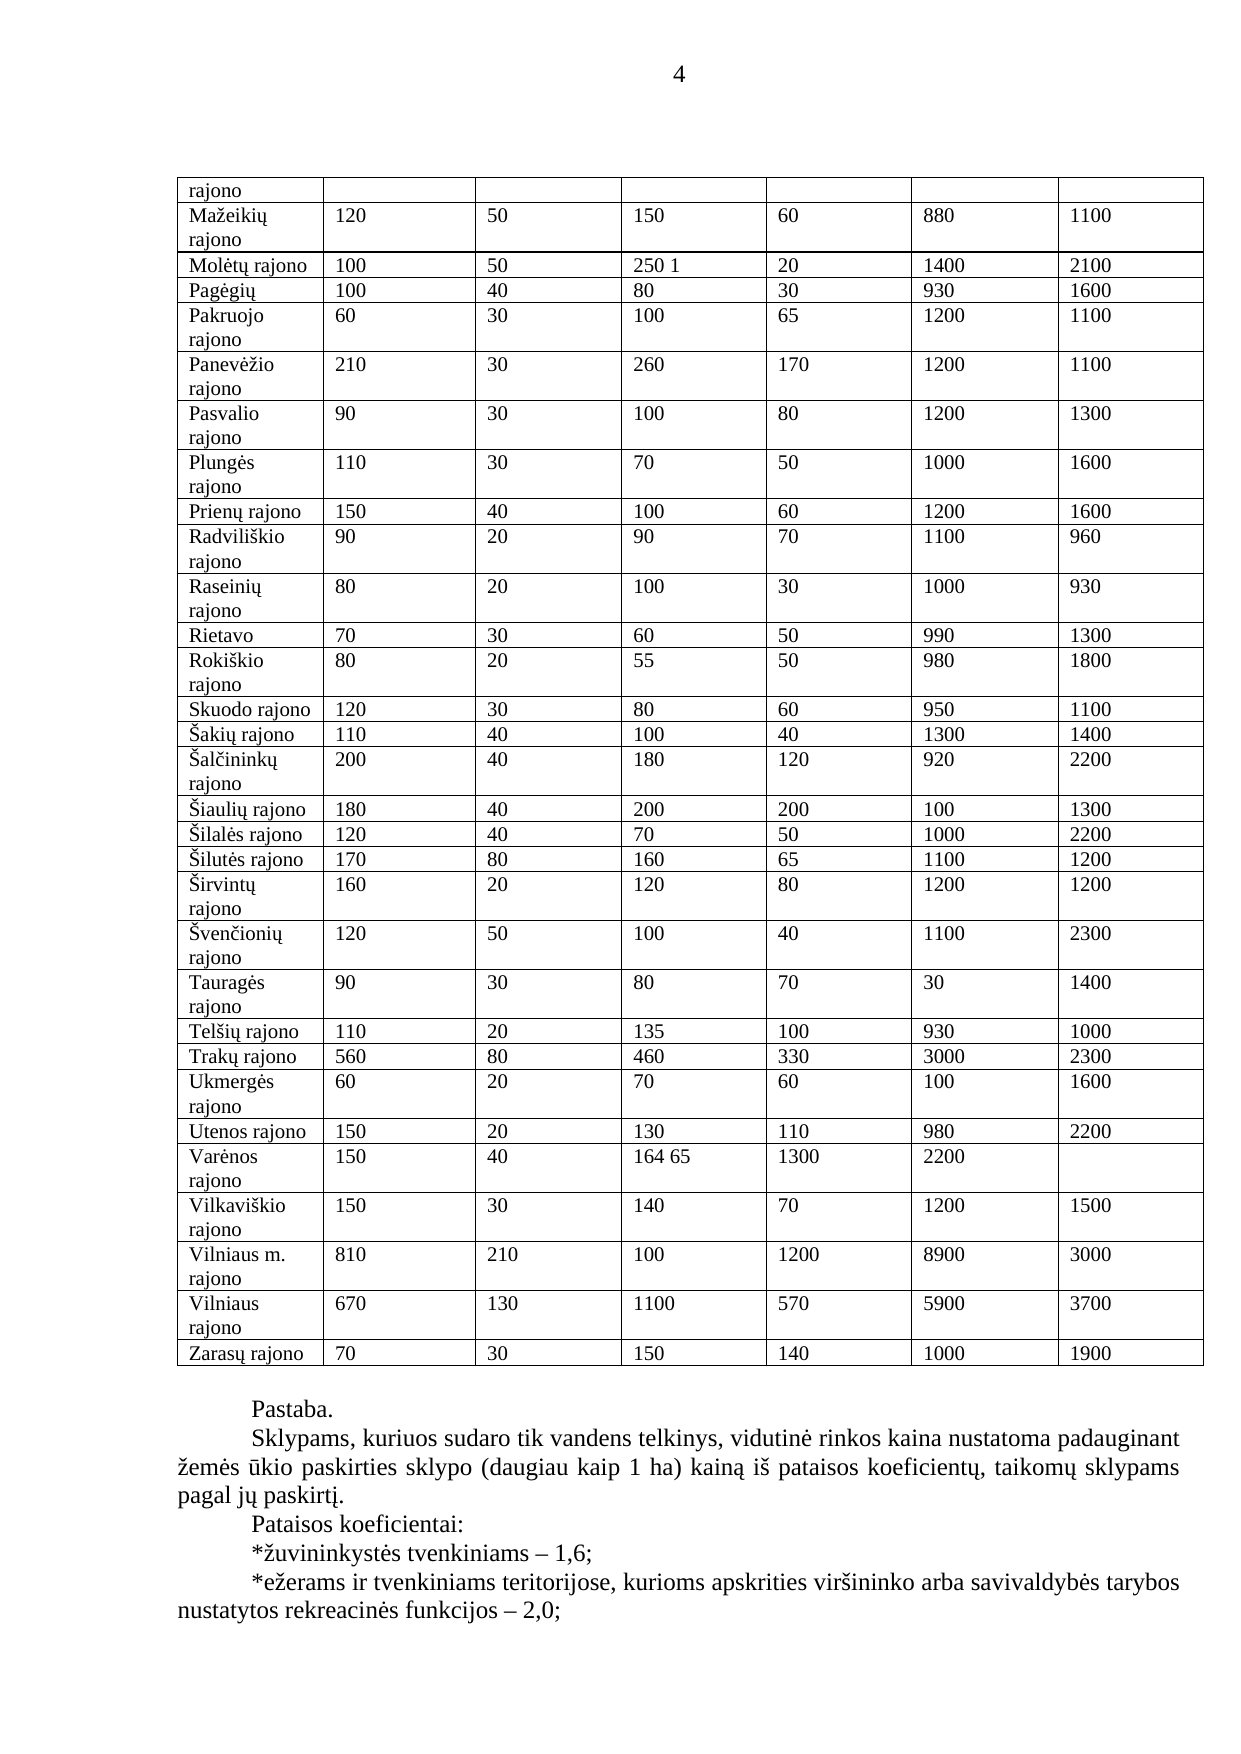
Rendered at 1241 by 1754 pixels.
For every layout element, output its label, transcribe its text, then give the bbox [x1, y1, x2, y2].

table_cell 70 [622, 1070, 766, 1118]
table_cell 1600 [1059, 278, 1203, 302]
table_cell 1200 [912, 1193, 1058, 1241]
table_cell 40 [767, 722, 911, 746]
table_cell 140 [767, 1340, 911, 1364]
table_cell Vilniaus rajono [178, 1291, 323, 1339]
table_cell Šakių rajono [178, 722, 323, 746]
table_cell Šilutės rajono [178, 847, 323, 871]
table_cell 3000 [1059, 1242, 1203, 1290]
table_cell 5900 [912, 1291, 1058, 1339]
table_cell 200 [324, 747, 475, 795]
table_cell 70 [324, 1340, 475, 1364]
text *žuvininkystės tvenkiniams – 1,6; [177, 1538, 1181, 1567]
table_cell 90 [324, 970, 475, 1018]
table_cell 30 [476, 352, 621, 400]
table_cell 40 [476, 722, 621, 746]
table_cell 20 [476, 525, 621, 573]
table_cell 930 [912, 278, 1058, 302]
table_cell 100 [622, 401, 766, 449]
table_cell 60 [767, 697, 911, 721]
table_cell 150 [622, 1340, 766, 1364]
table_cell Vilkaviškio rajono [178, 1193, 323, 1241]
table_cell [324, 178, 475, 202]
table_cell 90 [324, 401, 475, 449]
table_cell 50 [476, 203, 621, 251]
table_cell 80 [622, 278, 766, 302]
table_cell 1600 [1059, 1070, 1203, 1118]
text *ežerams ir tvenkiniams teritorijose, kurioms apskrities viršininko arba savivaldybės tarybos nustatytos rekreacinės funkcijos – 2,0; [177, 1567, 1181, 1624]
table_cell 100 [622, 574, 766, 622]
table_cell 1300 [1059, 401, 1203, 449]
table_cell 2200 [1059, 1119, 1203, 1143]
table_cell 1200 [912, 303, 1058, 351]
table_cell 20 [476, 1119, 621, 1143]
table_cell 1400 [912, 253, 1058, 277]
table_cell 1400 [1059, 970, 1203, 1018]
table_cell 210 [324, 352, 475, 400]
table_cell 100 [912, 1070, 1058, 1118]
table_cell 100 [324, 253, 475, 277]
table_cell [1059, 1144, 1203, 1192]
table_cell 1400 [1059, 722, 1203, 746]
table_cell 1500 [1059, 1193, 1203, 1241]
table_cell Panevėžio rajono [178, 352, 323, 400]
table_cell 460 [622, 1044, 766, 1068]
table_cell 1100 [1059, 697, 1203, 721]
table_cell 120 [324, 203, 475, 251]
table_cell 55 [622, 648, 766, 696]
table_cell Raseinių rajono [178, 574, 323, 622]
table_cell 1600 [1059, 499, 1203, 523]
table_cell 1200 [912, 499, 1058, 523]
table_cell 80 [767, 401, 911, 449]
table_cell 950 [912, 697, 1058, 721]
table_cell 60 [324, 1070, 475, 1118]
table_cell 150 [324, 1119, 475, 1143]
table_cell Rokiškio rajono [178, 648, 323, 696]
table_cell 3000 [912, 1044, 1058, 1068]
table_cell Pasvalio rajono [178, 401, 323, 449]
table_cell 160 [324, 872, 475, 920]
table_cell 100 [622, 722, 766, 746]
table_cell Molėtų rajono [178, 253, 323, 277]
table_cell 130 [622, 1119, 766, 1143]
table_cell 930 [912, 1019, 1058, 1043]
table_cell 70 [767, 1193, 911, 1241]
table_cell 60 [324, 303, 475, 351]
table_cell 180 [622, 747, 766, 795]
table_cell 1100 [622, 1291, 766, 1339]
table_cell 90 [324, 525, 475, 573]
table_cell 60 [622, 623, 766, 647]
table_cell 1100 [912, 921, 1058, 969]
table_cell 20 [476, 648, 621, 696]
table_cell rajono [178, 178, 323, 202]
table_cell 170 [767, 352, 911, 400]
table_cell 120 [324, 697, 475, 721]
table_cell 60 [767, 499, 911, 523]
table_cell 50 [767, 450, 911, 498]
table_cell 170 [324, 847, 475, 871]
table_cell 1300 [912, 722, 1058, 746]
table_cell Šilalės rajono [178, 822, 323, 846]
table_cell 30 [476, 303, 621, 351]
table_cell 20 [476, 1019, 621, 1043]
text Pataisos koeficientai: [177, 1509, 1181, 1538]
table_cell 50 [767, 623, 911, 647]
table_cell 100 [622, 1242, 766, 1290]
table_cell 100 [622, 303, 766, 351]
table_cell 110 [324, 722, 475, 746]
table_cell 1200 [1059, 847, 1203, 871]
table_cell 110 [767, 1119, 911, 1143]
table_cell 1100 [1059, 203, 1203, 251]
table_cell 1300 [1059, 623, 1203, 647]
table_cell 960 [1059, 525, 1203, 573]
table_cell 1200 [912, 352, 1058, 400]
table_cell 1900 [1059, 1340, 1203, 1364]
table_cell 1200 [767, 1242, 911, 1290]
table_cell 30 [476, 697, 621, 721]
table_cell Mažeikių rajono [178, 203, 323, 251]
table_cell 150 [324, 1193, 475, 1241]
table_cell 1100 [912, 847, 1058, 871]
table_cell [622, 178, 766, 202]
table_cell 150 [324, 499, 475, 523]
table_cell 150 [324, 1144, 475, 1192]
table_cell 1300 [1059, 796, 1203, 821]
table_cell [767, 178, 911, 202]
table_cell 50 [476, 253, 621, 277]
table_cell 810 [324, 1242, 475, 1290]
table_cell 1100 [1059, 303, 1203, 351]
table_cell 880 [912, 203, 1058, 251]
table_cell 30 [476, 1193, 621, 1241]
table_cell 100 [767, 1019, 911, 1043]
table_cell 130 [476, 1291, 621, 1339]
table_cell Utenos rajono [178, 1119, 323, 1143]
text Pastaba. [177, 1394, 1181, 1423]
table_cell 60 [767, 1070, 911, 1118]
table_cell 80 [476, 1044, 621, 1068]
table_cell 80 [767, 872, 911, 920]
table_cell [912, 178, 1058, 202]
table_cell Prienų rajono [178, 499, 323, 523]
table_cell Rietavo [178, 623, 323, 647]
table_cell 110 [324, 1019, 475, 1043]
table_cell Varėnos rajono [178, 1144, 323, 1192]
table_cell 120 [324, 921, 475, 969]
table_cell Zarasų rajono [178, 1340, 323, 1364]
table_cell 1000 [912, 450, 1058, 498]
table_cell 2100 [1059, 253, 1203, 277]
table_cell 20 [476, 1070, 621, 1118]
table_cell 260 [622, 352, 766, 400]
table_cell 110 [324, 450, 475, 498]
table_cell 120 [622, 872, 766, 920]
table_cell 40 [476, 796, 621, 821]
table_cell Šiaulių rajono [178, 796, 323, 821]
table_cell 1000 [1059, 1019, 1203, 1043]
table_cell 3700 [1059, 1291, 1203, 1339]
table_cell 1600 [1059, 450, 1203, 498]
table_cell 80 [324, 574, 475, 622]
table_cell Ukmergės rajono [178, 1070, 323, 1118]
table_cell 70 [622, 822, 766, 846]
table_cell 30 [767, 278, 911, 302]
table_cell 50 [476, 921, 621, 969]
table_cell 30 [476, 1340, 621, 1364]
table_cell 1000 [912, 1340, 1058, 1364]
table_cell 20 [767, 253, 911, 277]
table_cell Telšių rajono [178, 1019, 323, 1043]
table_cell 920 [912, 747, 1058, 795]
table_cell 210 [476, 1242, 621, 1290]
table_cell 80 [622, 970, 766, 1018]
table_cell 2300 [1059, 1044, 1203, 1068]
table_cell 1100 [912, 525, 1058, 573]
table_cell 70 [767, 970, 911, 1018]
table_cell 50 [767, 822, 911, 846]
table_cell 65 [767, 303, 911, 351]
table_cell 80 [622, 697, 766, 721]
table_cell 100 [622, 921, 766, 969]
table_cell 60 [767, 203, 911, 251]
table_cell 2300 [1059, 921, 1203, 969]
table_cell 8900 [912, 1242, 1058, 1290]
table_cell 560 [324, 1044, 475, 1068]
table_cell 1300 [767, 1144, 911, 1192]
table_cell Plungės rajono [178, 450, 323, 498]
table_cell 80 [324, 648, 475, 696]
table_cell 980 [912, 648, 1058, 696]
table_cell 120 [324, 822, 475, 846]
table_cell Širvintų rajono [178, 872, 323, 920]
table_cell 2200 [1059, 822, 1203, 846]
table_cell 1200 [912, 401, 1058, 449]
table_cell 200 [622, 796, 766, 821]
table_cell 30 [476, 970, 621, 1018]
table_cell Švenčionių rajono [178, 921, 323, 969]
text Sklypams, kuriuos sudaro tik vandens telkinys, vidutinė rinkos kaina nustatoma padauginant žemės ūkio paskirties sklypo (daugiau kaip 1 ha) kainą iš pataisos koeficientų, taikomų sklypams pagal jų paskirtį. [177, 1423, 1181, 1509]
table_cell 40 [476, 822, 621, 846]
table_cell 2200 [1059, 747, 1203, 795]
table_cell 90 [622, 525, 766, 573]
table_cell 570 [767, 1291, 911, 1339]
table_cell 30 [767, 574, 911, 622]
table_cell 670 [324, 1291, 475, 1339]
table_cell Tauragės rajono [178, 970, 323, 1018]
table_cell 30 [912, 970, 1058, 1018]
table_cell 70 [324, 623, 475, 647]
table_cell 40 [476, 278, 621, 302]
table_cell Šalčininkų rajono [178, 747, 323, 795]
table_cell 1000 [912, 822, 1058, 846]
table_cell 70 [622, 450, 766, 498]
table_cell 1100 [1059, 352, 1203, 400]
table_cell 330 [767, 1044, 911, 1068]
table_cell [476, 178, 621, 202]
table_cell 50 [767, 648, 911, 696]
table_cell 180 [324, 796, 475, 821]
table_cell 164 65 [622, 1144, 766, 1192]
table_cell 30 [476, 401, 621, 449]
table_cell 30 [476, 623, 621, 647]
table_cell 65 [767, 847, 911, 871]
table_cell 80 [476, 847, 621, 871]
table_cell 120 [767, 747, 911, 795]
table_cell 1200 [1059, 872, 1203, 920]
table_cell 1800 [1059, 648, 1203, 696]
table_cell 70 [767, 525, 911, 573]
table_cell 40 [476, 1144, 621, 1192]
table_cell 30 [476, 450, 621, 498]
table_cell 140 [622, 1193, 766, 1241]
table_cell 200 [767, 796, 911, 821]
table_cell 135 [622, 1019, 766, 1043]
table_cell 100 [622, 499, 766, 523]
table_cell 100 [912, 796, 1058, 821]
table_cell 160 [622, 847, 766, 871]
table_cell 40 [476, 747, 621, 795]
table_cell Vilniaus m. rajono [178, 1242, 323, 1290]
table_cell 990 [912, 623, 1058, 647]
table_cell 250 1 [622, 253, 766, 277]
table_cell 1200 [912, 872, 1058, 920]
table_cell 20 [476, 574, 621, 622]
table_cell Pagėgių [178, 278, 323, 302]
table_cell 20 [476, 872, 621, 920]
table_cell 930 [1059, 574, 1203, 622]
table_cell Trakų rajono [178, 1044, 323, 1068]
table_cell Pakruojo rajono [178, 303, 323, 351]
table_cell 980 [912, 1119, 1058, 1143]
table_cell 1000 [912, 574, 1058, 622]
table_cell 150 [622, 203, 766, 251]
table_cell 100 [324, 278, 475, 302]
table_cell 2200 [912, 1144, 1058, 1192]
table_cell [1059, 178, 1203, 202]
table_cell 40 [476, 499, 621, 523]
table_cell 40 [767, 921, 911, 969]
table_cell Radviliškio rajono [178, 525, 323, 573]
table_cell Skuodo rajono [178, 697, 323, 721]
